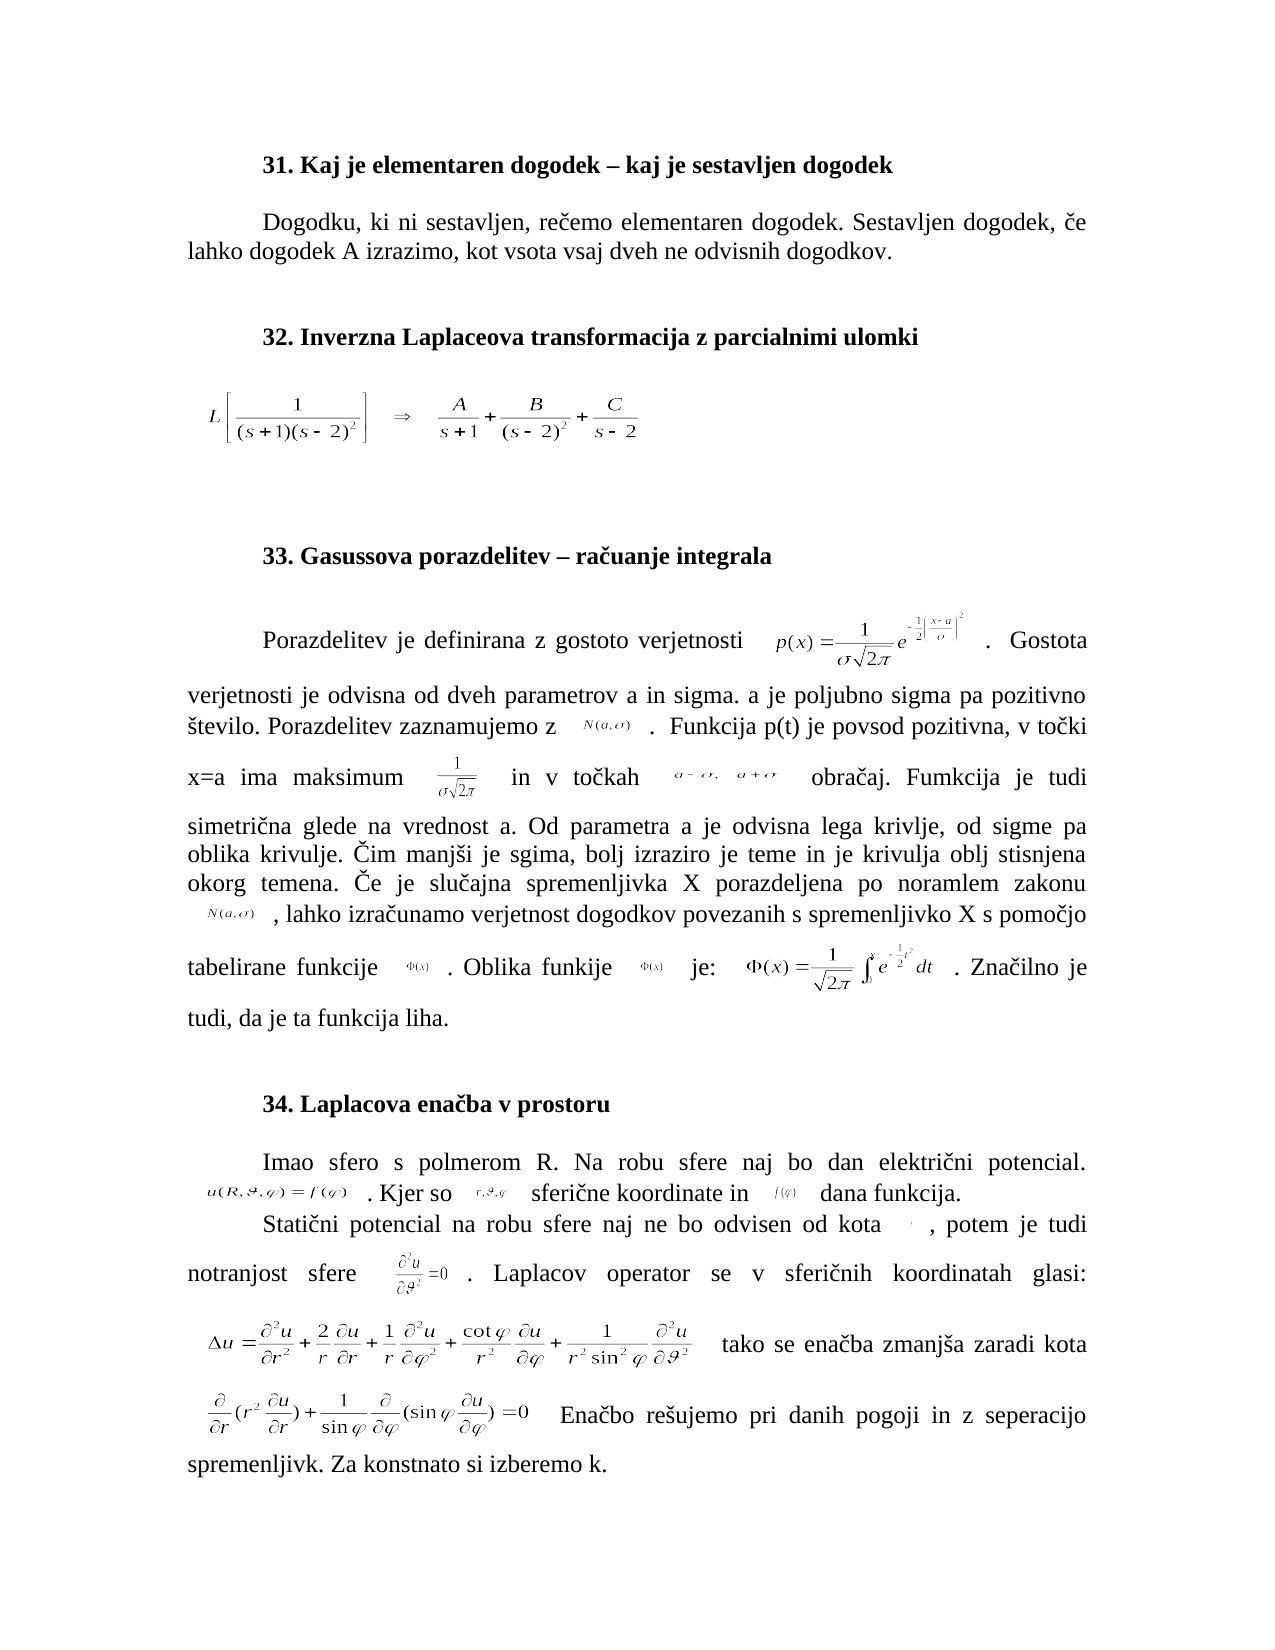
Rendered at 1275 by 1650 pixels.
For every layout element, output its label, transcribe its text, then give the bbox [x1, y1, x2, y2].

text 33. Gasussova porazdelitev – račuanje integrala [187, 541, 1087, 570]
text Imao sfero s polmerom R. Na robu sfere naj bo dan električni potencial. . Kjer so sferične koordinate in dana funkcija. [187, 1147, 1087, 1209]
text Dogodku, ki ni sestavljen, rečemo elementaren dogodek. Sestavljen dogodek, če lahko dogodek A izrazimo, kot vsota vsaj dveh ne odvisnih dogodkov. [187, 207, 1087, 265]
text Porazdelitev je definirana z gostoto verjetnosti . Gostota verjetnosti je odvisna od dveh parametrov a in sigma. a je poljubno sigma pa pozitivno število. Porazdelitev zaznamujemo z . Funkcija p(t) je povsod pozitivna, v točki x=a ima maksimum in v točkah obračaj. Fumkcija je tudi simetrična glede na vrednost a. Od parametra a je odvisna lega krivlje, od sigme pa oblika krivulje. Čim manjši je sgima, bolj izraziro je teme in je krivulja oblj stisnjena okorg temena. Če je slučajna spremenljivka X porazdeljena po noramlem zakonu , lahko izračunamo verjetnost dogodkov povezanih s spremenljivko X s pomočjo tabelirane funkcije . Oblika funkije je: . Značilno je tudi, da je ta funkcija liha. [187, 599, 1087, 1032]
text 32. Inverzna Laplaceova transformacija z parcialnimi ulomki [187, 322, 1087, 351]
text Statični potencial na robu sfere naj ne bo odvisen od kota , potem je tudi notranjost sfere . Laplacov operator se v sferičnih koordinatah glasi: tako se enačba zmanjša zaradi kota Enačbo rešujemo pri danih pogoji in z seperacijo spremenljivk. Za konstnato si izberemo k. [187, 1209, 1087, 1477]
text 34. Laplacova enačba v prostoru [187, 1089, 1087, 1118]
text 31. Kaj je elementaren dogodek – kaj je sestavljen dogodek [187, 150, 1087, 179]
